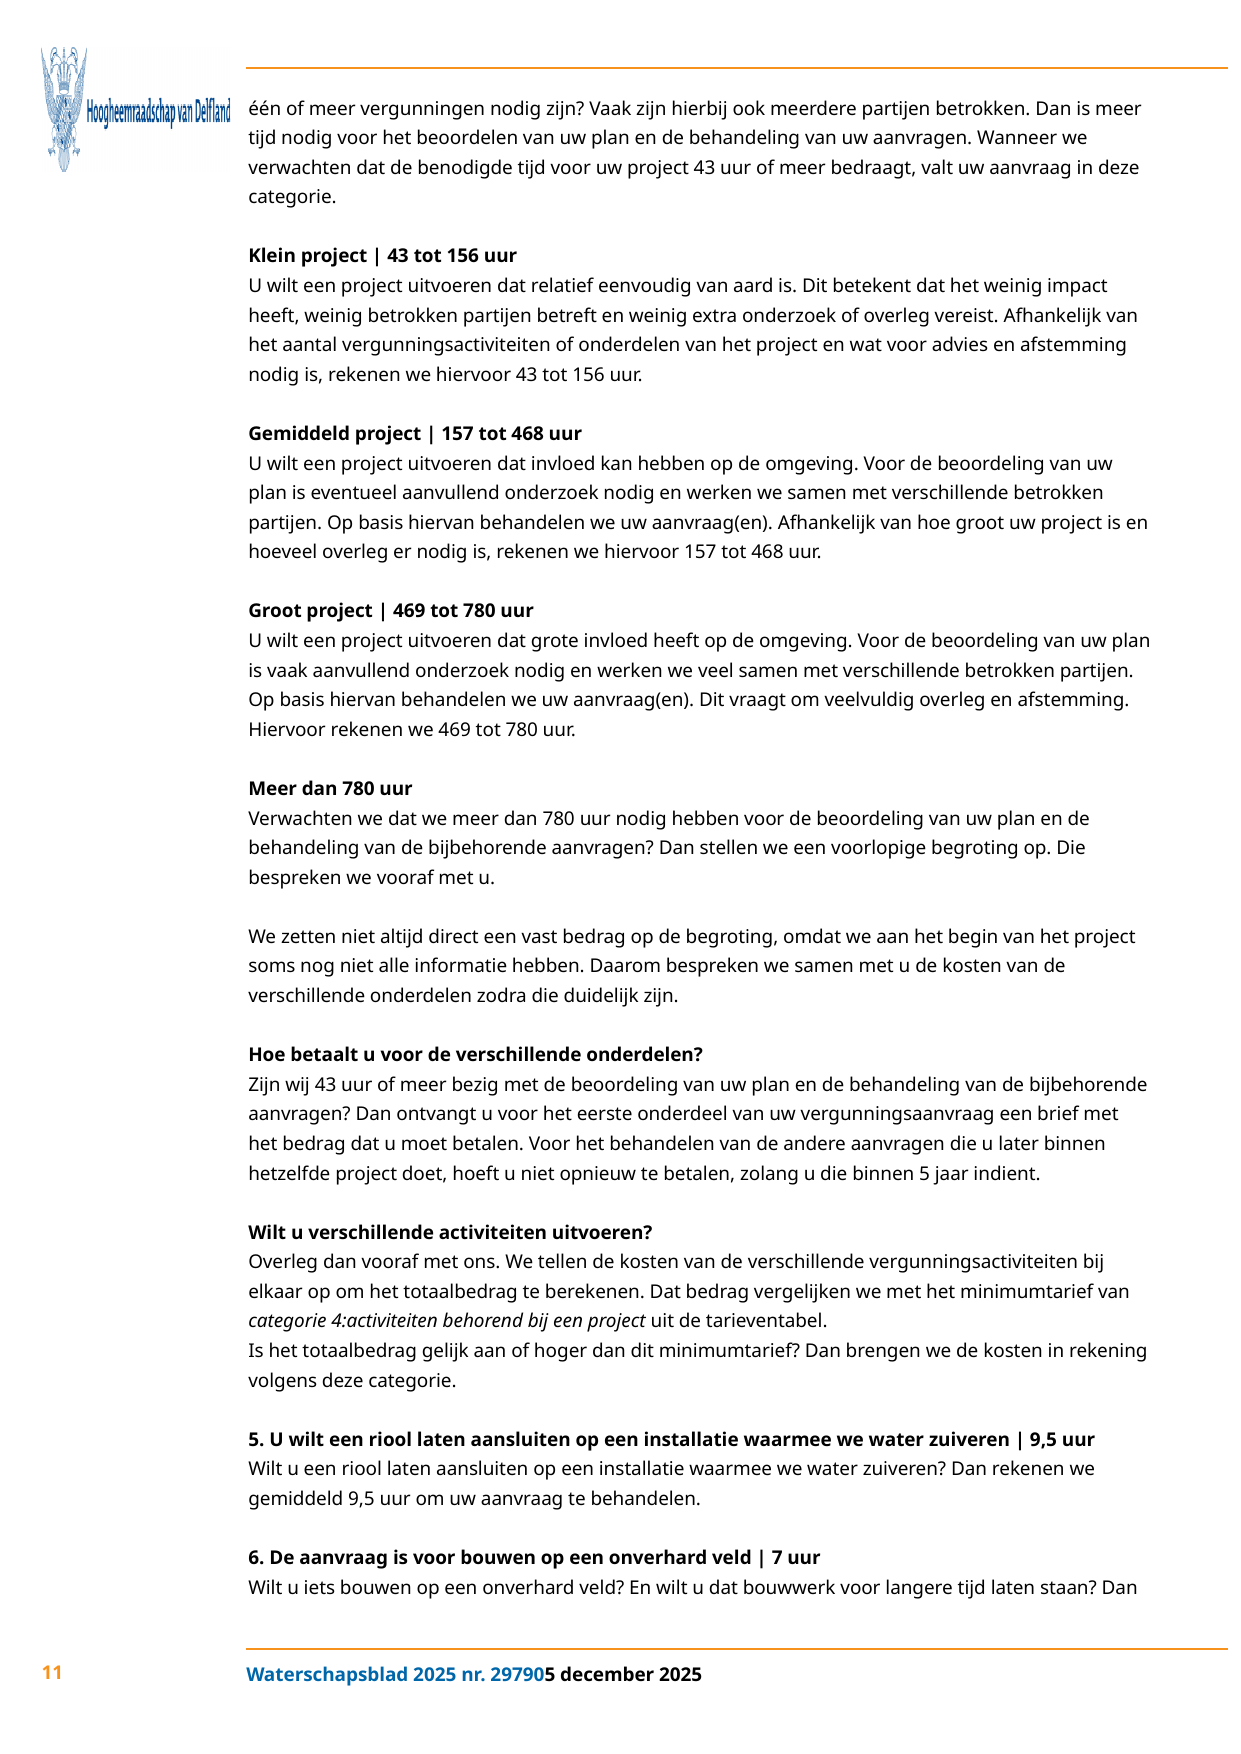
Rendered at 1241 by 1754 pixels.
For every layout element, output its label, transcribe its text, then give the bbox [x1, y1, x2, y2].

text 6. De aanvraag is voor bouwen op een onverhard veld | 7 uur [248, 1544, 1152, 1570]
text We zetten niet altijd direct een vast bedrag op de begroting, omdat we aan het begin van het project soms nog niet alle informatie hebben. Daarom bespreken we samen met u de kosten van de verschillende onderdelen zodra die duidelijk zijn. [248, 923, 1152, 1008]
picture [41, 47, 231, 172]
text Wilt u verschillende activiteiten uitvoeren? [248, 1219, 1152, 1245]
text U wilt een project uitvoeren dat relatief eenvoudig van aard is. Dit betekent dat het weinig impact heeft, weinig betrokken partijen betreft en weinig extra onderzoek of overleg vereist. Afhankelijk van het aantal vergunningsactiviteiten of onderdelen van het project en wat voor advies en afstemming nodig is, rekenen we hiervoor 43 tot 156 uur. [248, 272, 1152, 387]
text Hoe betaalt u voor de verschillende onderdelen? [248, 1041, 1152, 1067]
text Is het totaalbedrag gelijk aan of hoger dan dit minimumtarief? Dan brengen we de kosten in rekening volgens deze categorie. [248, 1337, 1152, 1393]
text Overleg dan vooraf met ons. We tellen de kosten van de verschillende vergunningsactiviteiten bij elkaar op om het totaalbedrag te berekenen. Dat bedrag vergelijken we met het minimumtarief van categorie 4:activiteiten behorend bij een project uit de tarieventabel. [248, 1248, 1152, 1333]
text één of meer vergunningen nodig zijn? Vaak zijn hierbij ook meerdere partijen betrokken. Dan is meer tijd nodig voor het beoordelen van uw plan en de behandeling van uw aanvragen. Wanneer we verwachten dat de benodigde tijd voor uw project 43 uur of meer bedraagt, valt uw aanvraag in deze categorie. [248, 95, 1152, 209]
text Wilt u iets bouwen op een onverhard veld? En wilt u dat bouwwerk voor langere tijd laten staan? Dan [248, 1574, 1152, 1600]
text Wilt u een riool laten aansluiten op een installatie waarmee we water zuiveren? Dan rekenen we gemiddeld 9,5 uur om uw aanvraag te behandelen. [248, 1456, 1152, 1511]
text Meer dan 780 uur [248, 775, 1152, 801]
text Klein project | 43 tot 156 uur [248, 243, 1152, 268]
text Groot project | 469 tot 780 uur [248, 598, 1152, 623]
text 5. U wilt een riool laten aansluiten op een installatie waarmee we water zuiveren | 9,5 uur [248, 1426, 1152, 1452]
text Gemiddeld project | 157 tot 468 uur [248, 420, 1152, 446]
text Verwachten we dat we meer dan 780 uur nodig hebben voor de beoordeling van uw plan en de behandeling van de bijbehorende aanvragen? Dan stellen we een voorlopige begroting op. Die bespreken we vooraf met u. [248, 805, 1152, 890]
text Zijn wij 43 uur of meer bezig met de beoordeling van uw plan en de behandeling van de bijbehorende aanvragen? Dan ontvangt u voor het eerste onderdeel van uw vergunningsaanvraag een brief met het bedrag dat u moet betalen. Voor het behandelen van de andere aanvragen die u later binnen hetzelfde project doet, hoeft u niet opnieuw te betalen, zolang u die binnen 5 jaar indient. [248, 1071, 1152, 1186]
text U wilt een project uitvoeren dat invloed kan hebben op de omgeving. Voor de beoordeling van uw plan is eventueel aanvullend onderzoek nodig en werken we samen met verschillende betrokken partijen. Op basis hiervan behandelen we uw aanvraag(en). Afhankelijk van hoe groot uw project is en hoeveel overleg er nodig is, rekenen we hiervoor 157 tot 468 uur. [248, 450, 1152, 564]
text U wilt een project uitvoeren dat grote invloed heeft op de omgeving. Voor de beoordeling van uw plan is vaak aanvullend onderzoek nodig en werken we veel samen met verschillende betrokken partijen. Op basis hiervan behandelen we uw aanvraag(en). Dit vraagt om veelvuldig overleg en afstemming. Hiervoor rekenen we 469 tot 780 uur. [248, 627, 1152, 742]
